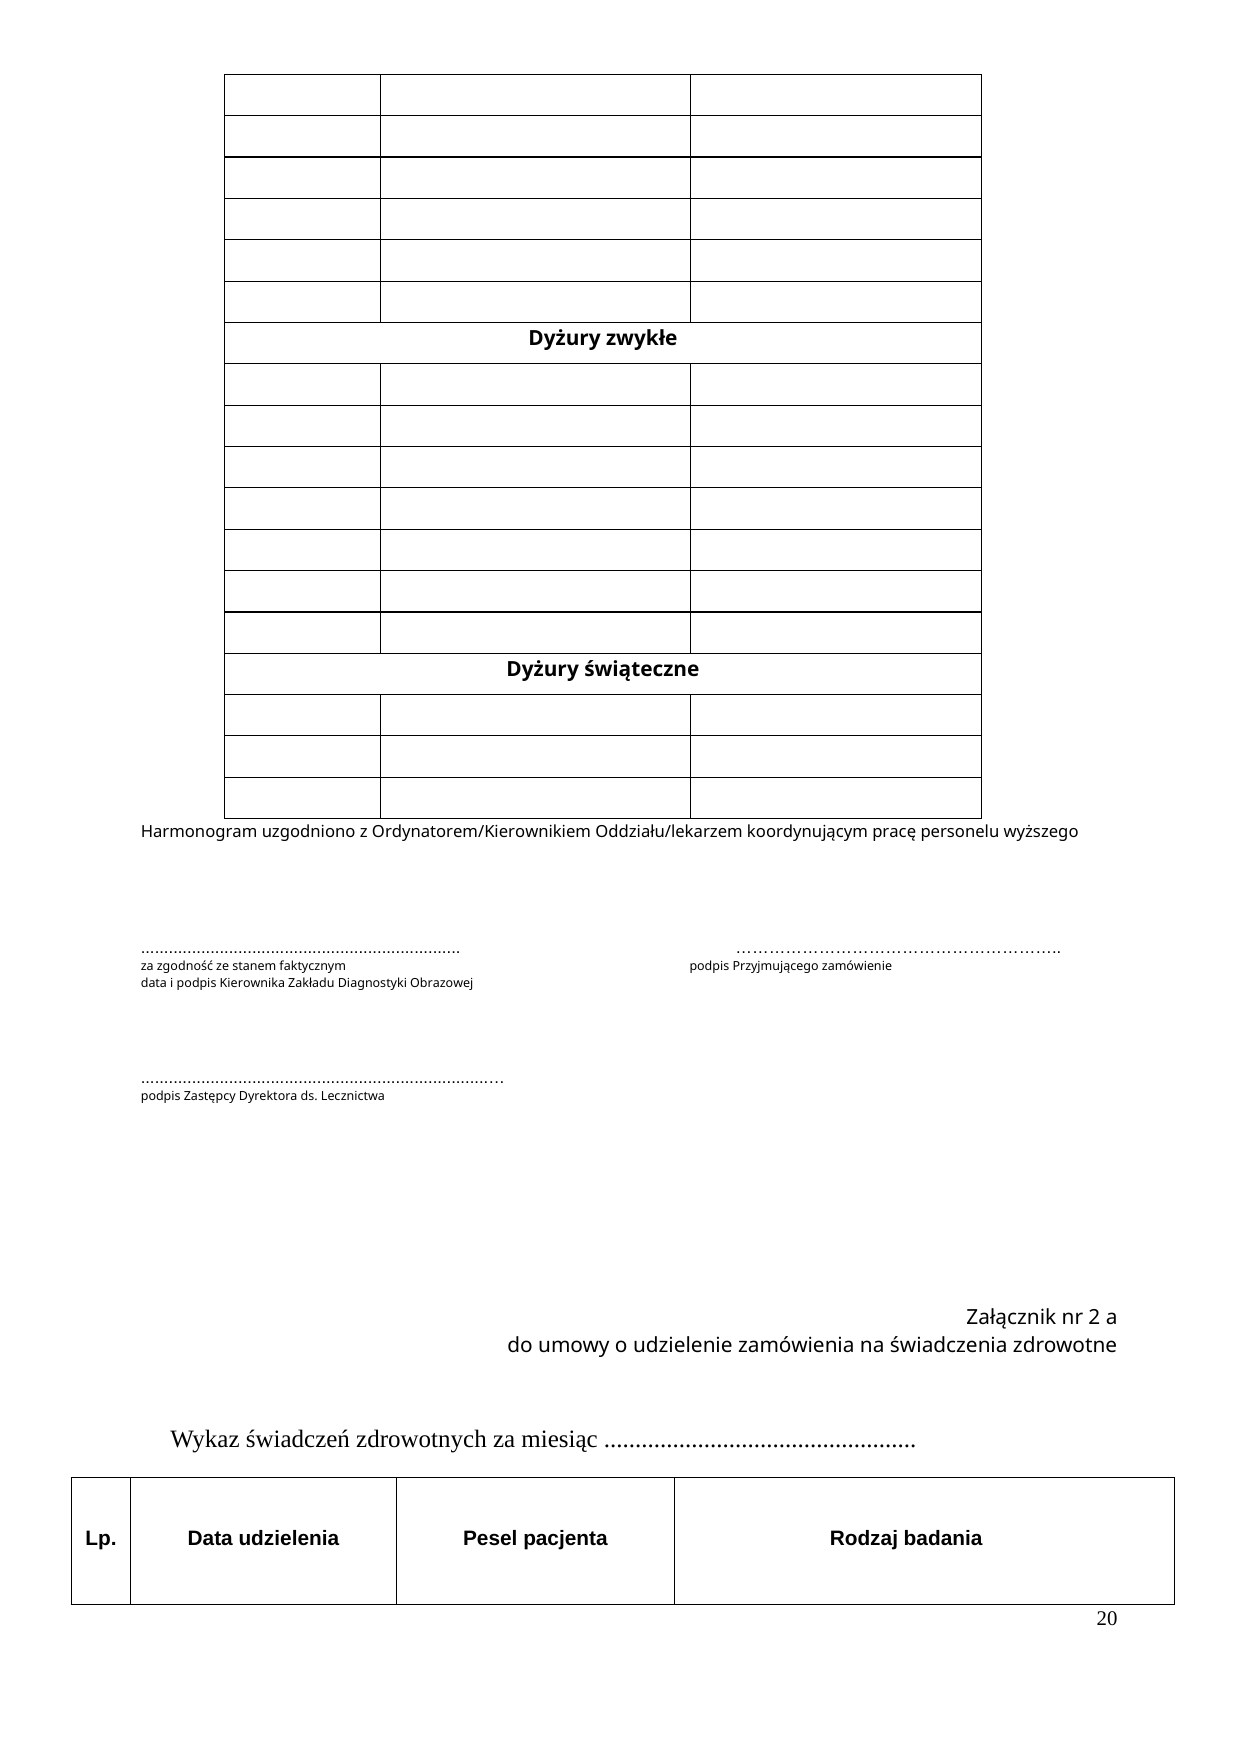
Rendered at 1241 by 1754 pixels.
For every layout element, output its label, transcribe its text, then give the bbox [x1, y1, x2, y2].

table_cell [225, 116, 380, 156]
table_cell [381, 75, 690, 115]
table_cell [225, 736, 380, 777]
table_cell [225, 571, 380, 611]
table_cell [691, 447, 981, 487]
table_cell [225, 199, 380, 239]
table_cell [381, 613, 690, 653]
table_cell [691, 530, 981, 570]
text ..................................................................... ………………………………………………….. [141, 938, 1117, 957]
table_cell [381, 240, 690, 281]
table_cell [381, 282, 690, 322]
table_cell [691, 571, 981, 611]
table_cell [381, 695, 690, 735]
table_cell [225, 406, 380, 446]
table_header Rodzaj badania [675, 1478, 1174, 1604]
table_cell [381, 447, 690, 487]
table_cell [691, 364, 981, 404]
table_cell [225, 75, 380, 115]
table_cell [691, 282, 981, 322]
table_cell [691, 199, 981, 239]
text ...........................................................................… [141, 1068, 1117, 1087]
table_cell [691, 116, 981, 156]
table_cell [691, 695, 981, 735]
table_cell [691, 778, 981, 818]
table_header Pesel pacjenta [397, 1478, 674, 1604]
table_cell [225, 158, 380, 198]
table_cell Dyżury świąteczne [225, 654, 981, 694]
table_cell [691, 488, 981, 529]
table_cell [225, 240, 380, 281]
text podpis Zastępcy Dyrektora ds. Lecznictwa [141, 1087, 1117, 1104]
table_cell [225, 447, 380, 487]
table_cell [225, 282, 380, 322]
text data i podpis Kierownika Zakładu Diagnostyki Obrazowej [141, 974, 1117, 991]
table_cell Dyżury zwykłe [225, 323, 981, 363]
table_cell [225, 530, 380, 570]
table_cell [225, 488, 380, 529]
table_cell [691, 406, 981, 446]
text Harmonogram uzgodniono z Ordynatorem/Kierownikiem Oddziału/lekarzem koordynującym pracę personelu wyższego [141, 819, 1117, 842]
table_cell [225, 778, 380, 818]
table_cell [691, 240, 981, 281]
table_cell [381, 364, 690, 404]
table_cell [691, 75, 981, 115]
table_cell [381, 158, 690, 198]
table_cell [691, 736, 981, 777]
table_cell [381, 116, 690, 156]
subtitle Załącznik nr 2 a do umowy o udzielenie zamówienia na świadczenia zdrowotne [141, 1302, 1117, 1359]
text za zgodność ze stanem faktycznym podpis Przyjmującego zamówienie [141, 957, 1117, 974]
table_cell [381, 406, 690, 446]
table_header Lp. [72, 1478, 130, 1604]
table_cell [225, 695, 380, 735]
table_cell [381, 571, 690, 611]
table_cell [381, 736, 690, 777]
list Wykaz świadczeń zdrowotnych za miesiąc .................................................. [170, 1424, 1117, 1453]
table_cell [381, 530, 690, 570]
table_cell [381, 778, 690, 818]
table_cell [381, 199, 690, 239]
table_cell [691, 613, 981, 653]
table_header Data udzielenia [131, 1478, 396, 1604]
table_cell [225, 364, 380, 404]
table_cell [381, 488, 690, 529]
table_cell [225, 613, 380, 653]
table_cell [691, 158, 981, 198]
